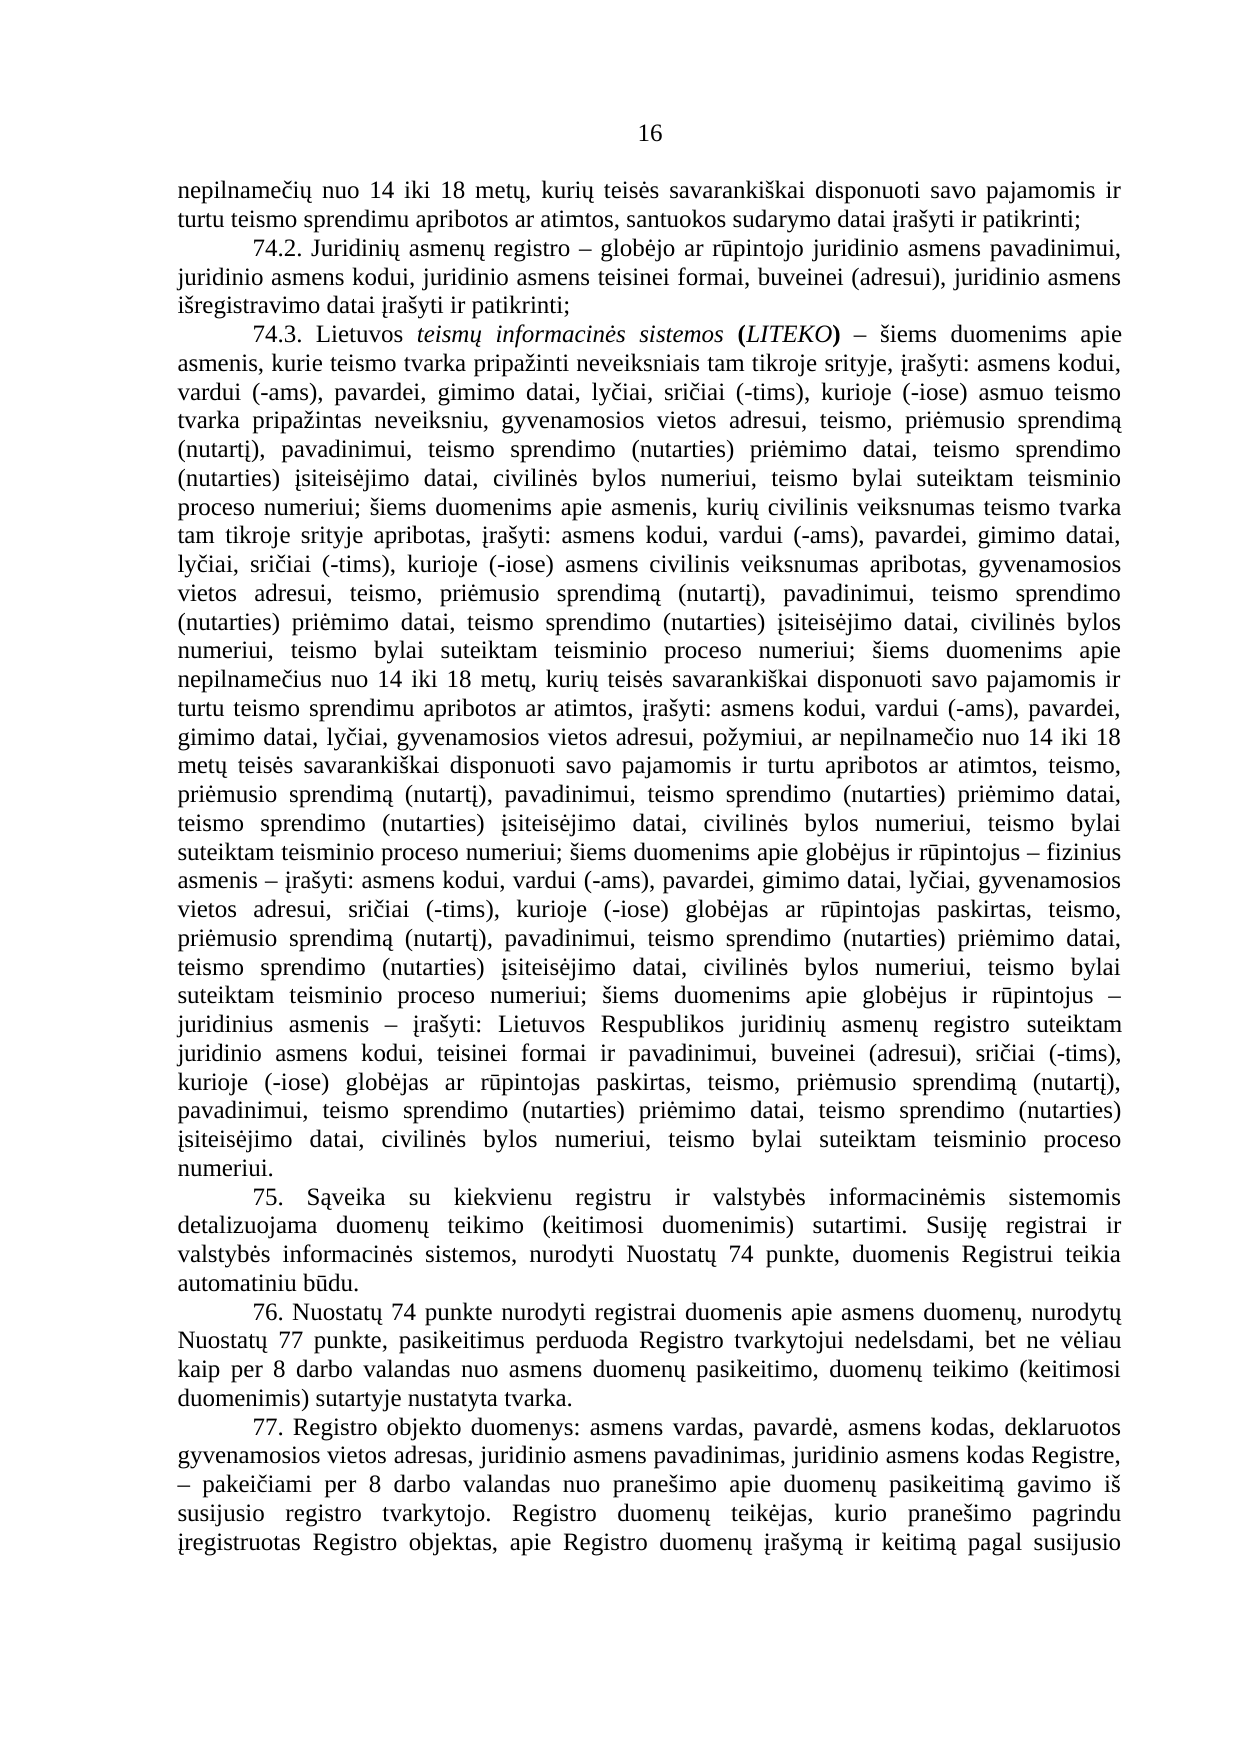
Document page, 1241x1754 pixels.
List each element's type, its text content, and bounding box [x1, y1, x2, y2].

text 74.2. Juridinių asmenų registro – globėjo ar rūpintojo juridinio asmens pavadinimui, juridinio asmens kodui, juridinio asmens teisinei formai, buveinei (adresui), juridinio asmens išregistravimo datai įrašyti ir patikrinti; [177, 233, 1122, 319]
text nepilnamečių nuo 14 iki 18 metų, kurių teisės savarankiškai disponuoti savo pajamomis ir turtu teismo sprendimu apribotos ar atimtos, santuokos sudarymo datai įrašyti ir patikrinti; [177, 176, 1122, 233]
text 74.3. Lietuvos teismų informacinės sistemos (LITEKO) – šiems duomenims apie asmenis, kurie teismo tvarka pripažinti neveiksniais tam tikroje srityje, įrašyti: asmens kodui, vardui (-ams), pavardei, gimimo datai, lyčiai, sričiai (-tims), kurioje (-iose) asmuo teismo tvarka pripažintas neveiksniu, gyvenamosios vietos adresui, teismo, priėmusio sprendimą (nutartį), pavadinimui, teismo sprendimo (nutarties) priėmimo datai, teismo sprendimo (nutarties) įsiteisėjimo datai, civilinės bylos numeriui, teismo bylai suteiktam teisminio proceso numeriui; šiems duomenims apie asmenis, kurių civilinis veiksnumas teismo tvarka tam tikroje srityje apribotas, įrašyti: asmens kodui, vardui (-ams), pavardei, gimimo datai, lyčiai, sričiai (-tims), kurioje (-iose) asmens civilinis veiksnumas apribotas, gyvenamosios vietos adresui, teismo, priėmusio sprendimą (nutartį), pavadinimui, teismo sprendimo (nutarties) priėmimo datai, teismo sprendimo (nutarties) įsiteisėjimo datai, civilinės bylos numeriui, teismo bylai suteiktam teisminio proceso numeriui; šiems duomenims apie nepilnamečius nuo 14 iki 18 metų, kurių teisės savarankiškai disponuoti savo pajamomis ir turtu teismo sprendimu apribotos ar atimtos, įrašyti: asmens kodui, vardui (-ams), pavardei, gimimo datai, lyčiai, gyvenamosios vietos adresui, požymiui, ar nepilnamečio nuo 14 iki 18 metų teisės savarankiškai disponuoti savo pajamomis ir turtu apribotos ar atimtos, teismo, priėmusio sprendimą (nutartį), pavadinimui, teismo sprendimo (nutarties) priėmimo datai, teismo sprendimo (nutarties) įsiteisėjimo datai, civilinės bylos numeriui, teismo bylai suteiktam teisminio proceso numeriui; šiems duomenims apie globėjus ir rūpintojus – fizinius asmenis – įrašyti: asmens kodui, vardui (-ams), pavardei, gimimo datai, lyčiai, gyvenamosios vietos adresui, sričiai (-tims), kurioje (-iose) globėjas ar rūpintojas paskirtas, teismo, priėmusio sprendimą (nutartį), pavadinimui, teismo sprendimo (nutarties) priėmimo datai, teismo sprendimo (nutarties) įsiteisėjimo datai, civilinės bylos numeriui, teismo bylai suteiktam teisminio proceso numeriui; šiems duomenims apie globėjus ir rūpintojus – juridinius asmenis – įrašyti: Lietuvos Respublikos juridinių asmenų registro suteiktam juridinio asmens kodui, teisinei formai ir pavadinimui, buveinei (adresui), sričiai (-tims), kurioje (-iose) globėjas ar rūpintojas paskirtas, teismo, priėmusio sprendimą (nutartį), pavadinimui, teismo sprendimo (nutarties) priėmimo datai, teismo sprendimo (nutarties) įsiteisėjimo datai, civilinės bylos numeriui, teismo bylai suteiktam teisminio proceso numeriui. [177, 319, 1122, 1182]
text 77. Registro objekto duomenys: asmens vardas, pavardė, asmens kodas, deklaruotos gyvenamosios vietos adresas, juridinio asmens pavadinimas, juridinio asmens kodas Registre, – pakeičiami per 8 darbo valandas nuo pranešimo apie duomenų pasikeitimą gavimo iš susijusio registro tvarkytojo. Registro duomenų teikėjas, kurio pranešimo pagrindu įregistruotas Registro objektas, apie Registro duomenų įrašymą ir keitimą pagal susijusio [177, 1412, 1122, 1556]
text 76. Nuostatų 74 punkte nurodyti registrai duomenis apie asmens duomenų, nurodytų Nuostatų 77 punkte, pasikeitimus perduoda Registro tvarkytojui nedelsdami, bet ne vėliau kaip per 8 darbo valandas nuo asmens duomenų pasikeitimo, duomenų teikimo (keitimosi duomenimis) sutartyje nustatyta tvarka. [177, 1297, 1122, 1412]
text 75. Sąveika su kiekvienu registru ir valstybės informacinėmis sistemomis detalizuojama duomenų teikimo (keitimosi duomenimis) sutartimi. Susiję registrai ir valstybės informacinės sistemos, nurodyti Nuostatų 74 punkte, duomenis Registrui teikia automatiniu būdu. [177, 1182, 1122, 1297]
